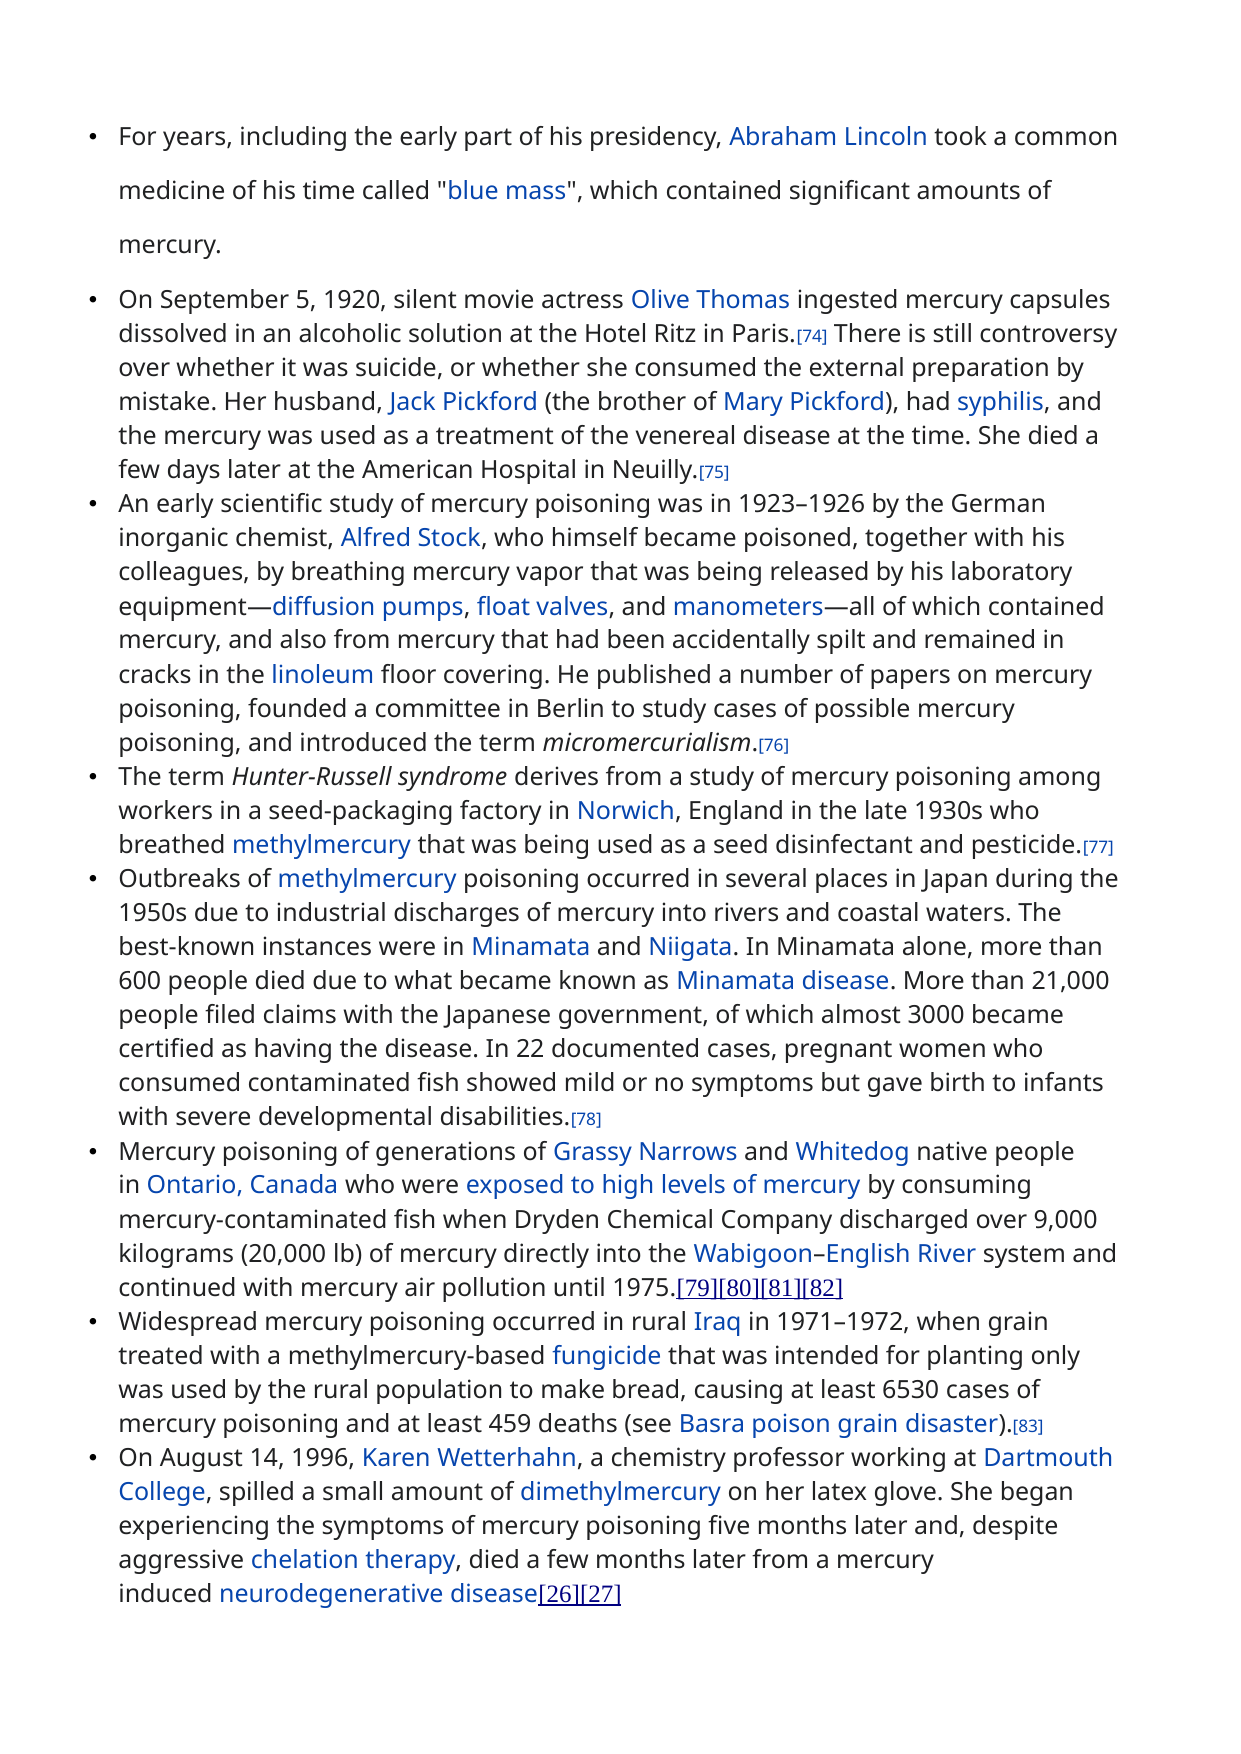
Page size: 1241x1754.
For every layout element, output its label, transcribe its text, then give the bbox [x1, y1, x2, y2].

list An early scientific study of mercury poisoning was in 1923–1926 by the German inorganic chemist, Alfred Stock, who himself became poisoned, together with his colleagues, by breathing mercury vapor that was being released by his laboratory equipment—diffusion pumps, float valves, and manometers—all of which contained mercury, and also from mercury that had been accidentally spilt and remained in cracks in the linoleum floor covering. He published a number of papers on mercury poisoning, founded a committee in Berlin to study cases of possible mercury poisoning, and introduced the term micromercurialism.[76] [118, 486, 1122, 758]
list On August 14, 1996, Karen Wetterhahn, a chemistry professor working at Dartmouth College, spilled a small amount of dimethylmercury on her latex glove. She began experiencing the symptoms of mercury poisoning five months later and, despite aggressive chelation therapy, died a few months later from a mercury induced neurodegenerative disease[26][27] [118, 1440, 1122, 1610]
list Mercury poisoning of generations of Grassy Narrows and Whitedog native people in Ontario, Canada who were exposed to high levels of mercury by consuming mercury-contaminated fish when Dryden Chemical Company discharged over 9,000 kilograms (20,000 lb) of mercury directly into the Wabigoon–English River system and continued with mercury air pollution until 1975.[79][80][81][82] [118, 1133, 1122, 1303]
list Outbreaks of methylmercury poisoning occurred in several places in Japan during the 1950s due to industrial discharges of mercury into rivers and coastal waters. The best-known instances were in Minamata and Niigata. In Minamata alone, more than 600 people died due to what became known as Minamata disease. More than 21,000 people filed claims with the Japanese government, of which almost 3000 became certified as having the disease. In 22 documented cases, pregnant women who consumed contaminated fish showed mild or no symptoms but gave birth to infants with severe developmental disabilities.[78] [118, 861, 1122, 1133]
list On September 5, 1920, silent movie actress Olive Thomas ingested mercury capsules dissolved in an alcoholic solution at the Hotel Ritz in Paris.[74] There is still controversy over whether it was suicide, or whether she consumed the external preparation by mistake. Her husband, Jack Pickford (the brother of Mary Pickford), had syphilis, and the mercury was used as a treatment of the venereal disease at the time. She died a few days later at the American Hospital in Neuilly.[75] [118, 282, 1122, 486]
list Widespread mercury poisoning occurred in rural Iraq in 1971–1972, when grain treated with a methylmercury-based fungicide that was intended for planting only was used by the rural population to make bread, causing at least 6530 cases of mercury poisoning and at least 459 deaths (see Basra poison grain disaster).[83] [118, 1303, 1122, 1440]
list The term Hunter-Russell syndrome derives from a study of mercury poisoning among workers in a seed-packaging factory in Norwich, England in the late 1930s who breathed methylmercury that was being used as a seed disinfectant and pesticide.[77] [118, 758, 1122, 861]
list For years, including the early part of his presidency, Abraham Lincoln took a common medicine of his time called "blue mass", which contained significant amounts of mercury. [118, 118, 1122, 261]
